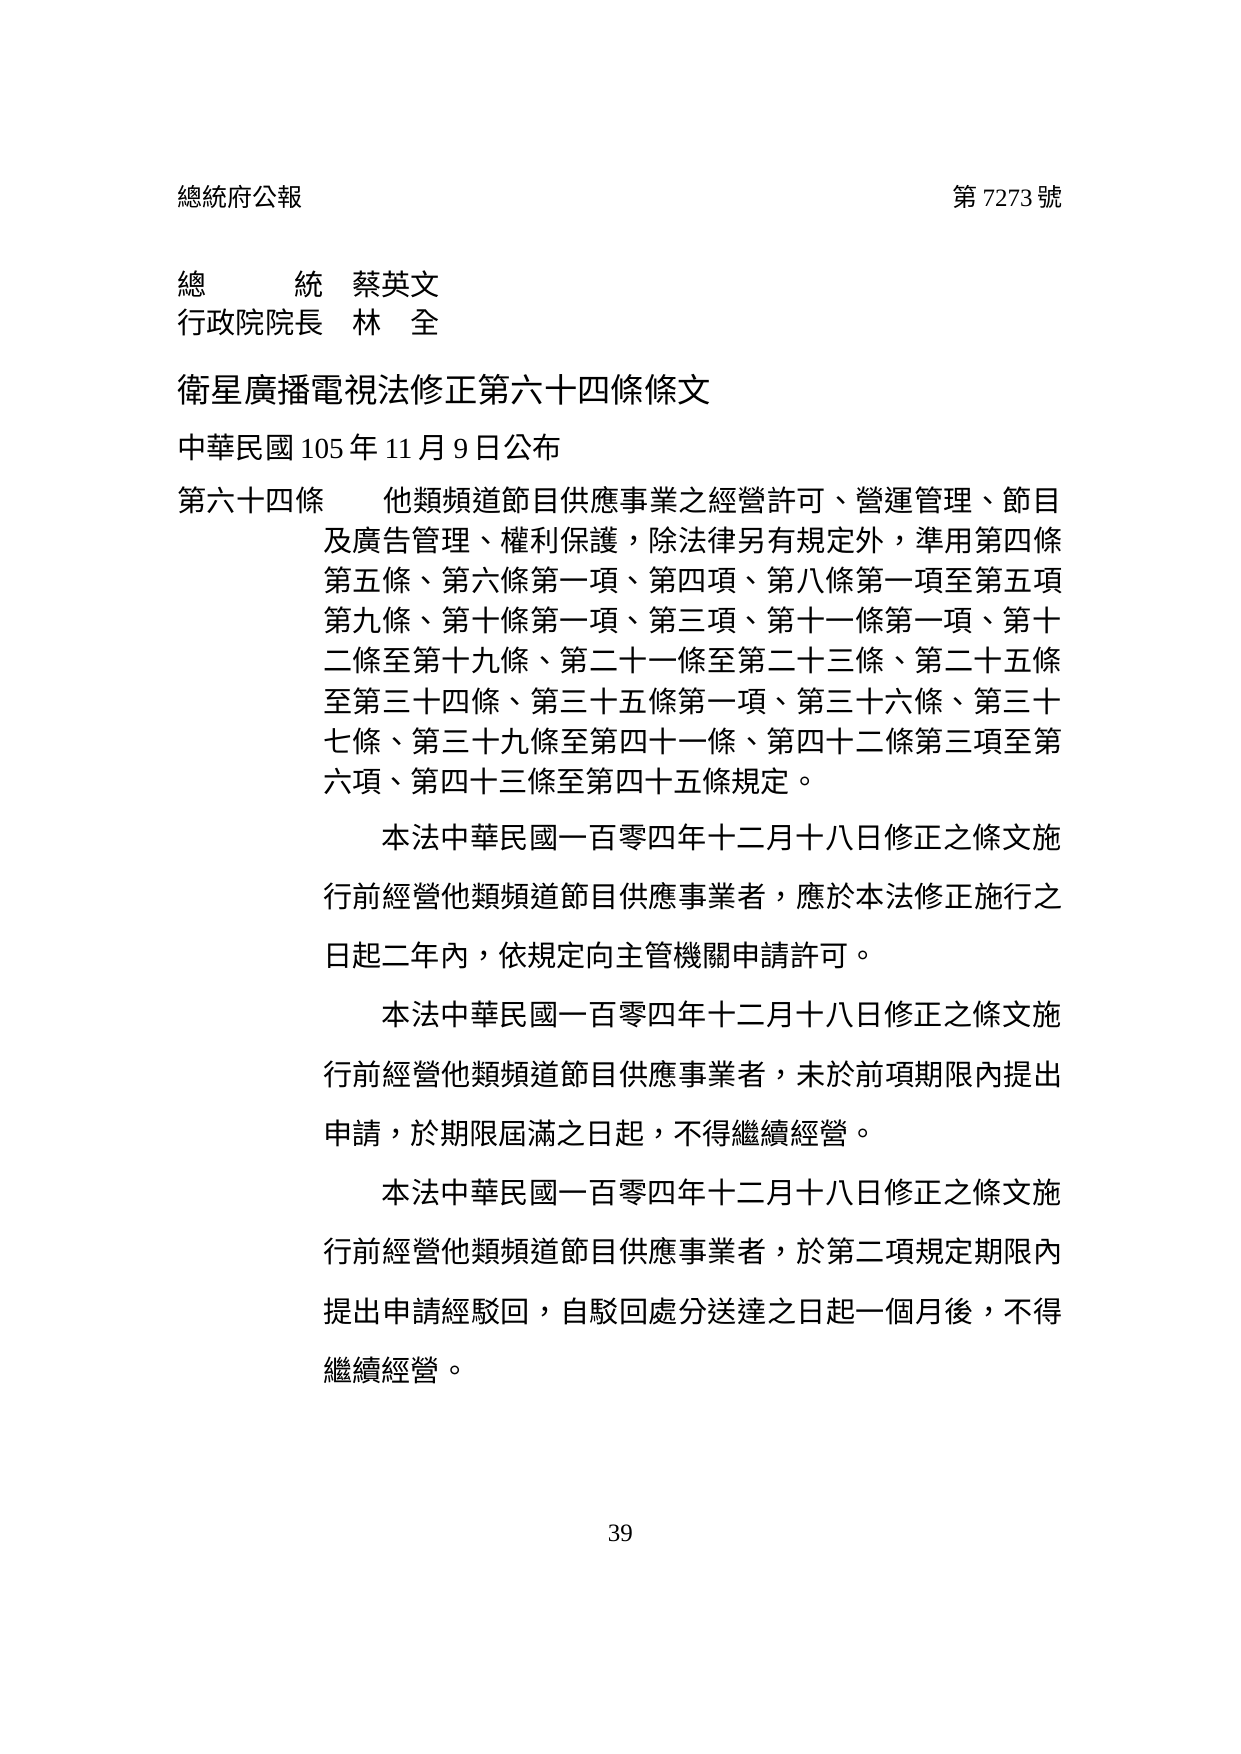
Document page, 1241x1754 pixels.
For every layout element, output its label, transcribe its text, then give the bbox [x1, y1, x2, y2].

text 衛星廣播電視法修正第六十四條條文 [177, 366, 1063, 412]
text 本法中華民國一百零四年十二月十八日修正之條文施行前經營他類頻道節目供應事業者，未於前項期限內提出申請，於期限屆滿之日起，不得繼續經營。 [323, 978, 1063, 1156]
text 行政院院長 林 全 [177, 303, 1063, 341]
text 第六十四條 他類頻道節目供應事業之經營許可、營運管理、節目及廣告管理、權利保護，除法律另有規定外，準用第四條、第五條、第六條第一項、第四項、第八條第一項至第五項、第九條、第十條第一項、第三項、第十一條第一項、第十二條至第十九條、第二十一條至第二十三條、第二十五條至第三十四條、第三十五條第一項、第三十六條、第三十七條、第三十九條至第四十一條、第四十二條第三項至第六項、第四十三條至第四十五條規定。 [177, 479, 1063, 801]
text 中華民國105年11月9日公布 [177, 424, 1063, 466]
text 總 統 蔡英文 [177, 266, 1063, 303]
text 本法中華民國一百零四年十二月十八日修正之條文施行前經營他類頻道節目供應事業者，於第二項規定期限內提出申請經駁回，自駁回處分送達之日起一個月後，不得繼續經營。 [323, 1156, 1063, 1393]
text 本法中華民國一百零四年十二月十八日修正之條文施行前經營他類頻道節目供應事業者，應於本法修正施行之日起二年內，依規定向主管機關申請許可。 [323, 801, 1063, 978]
